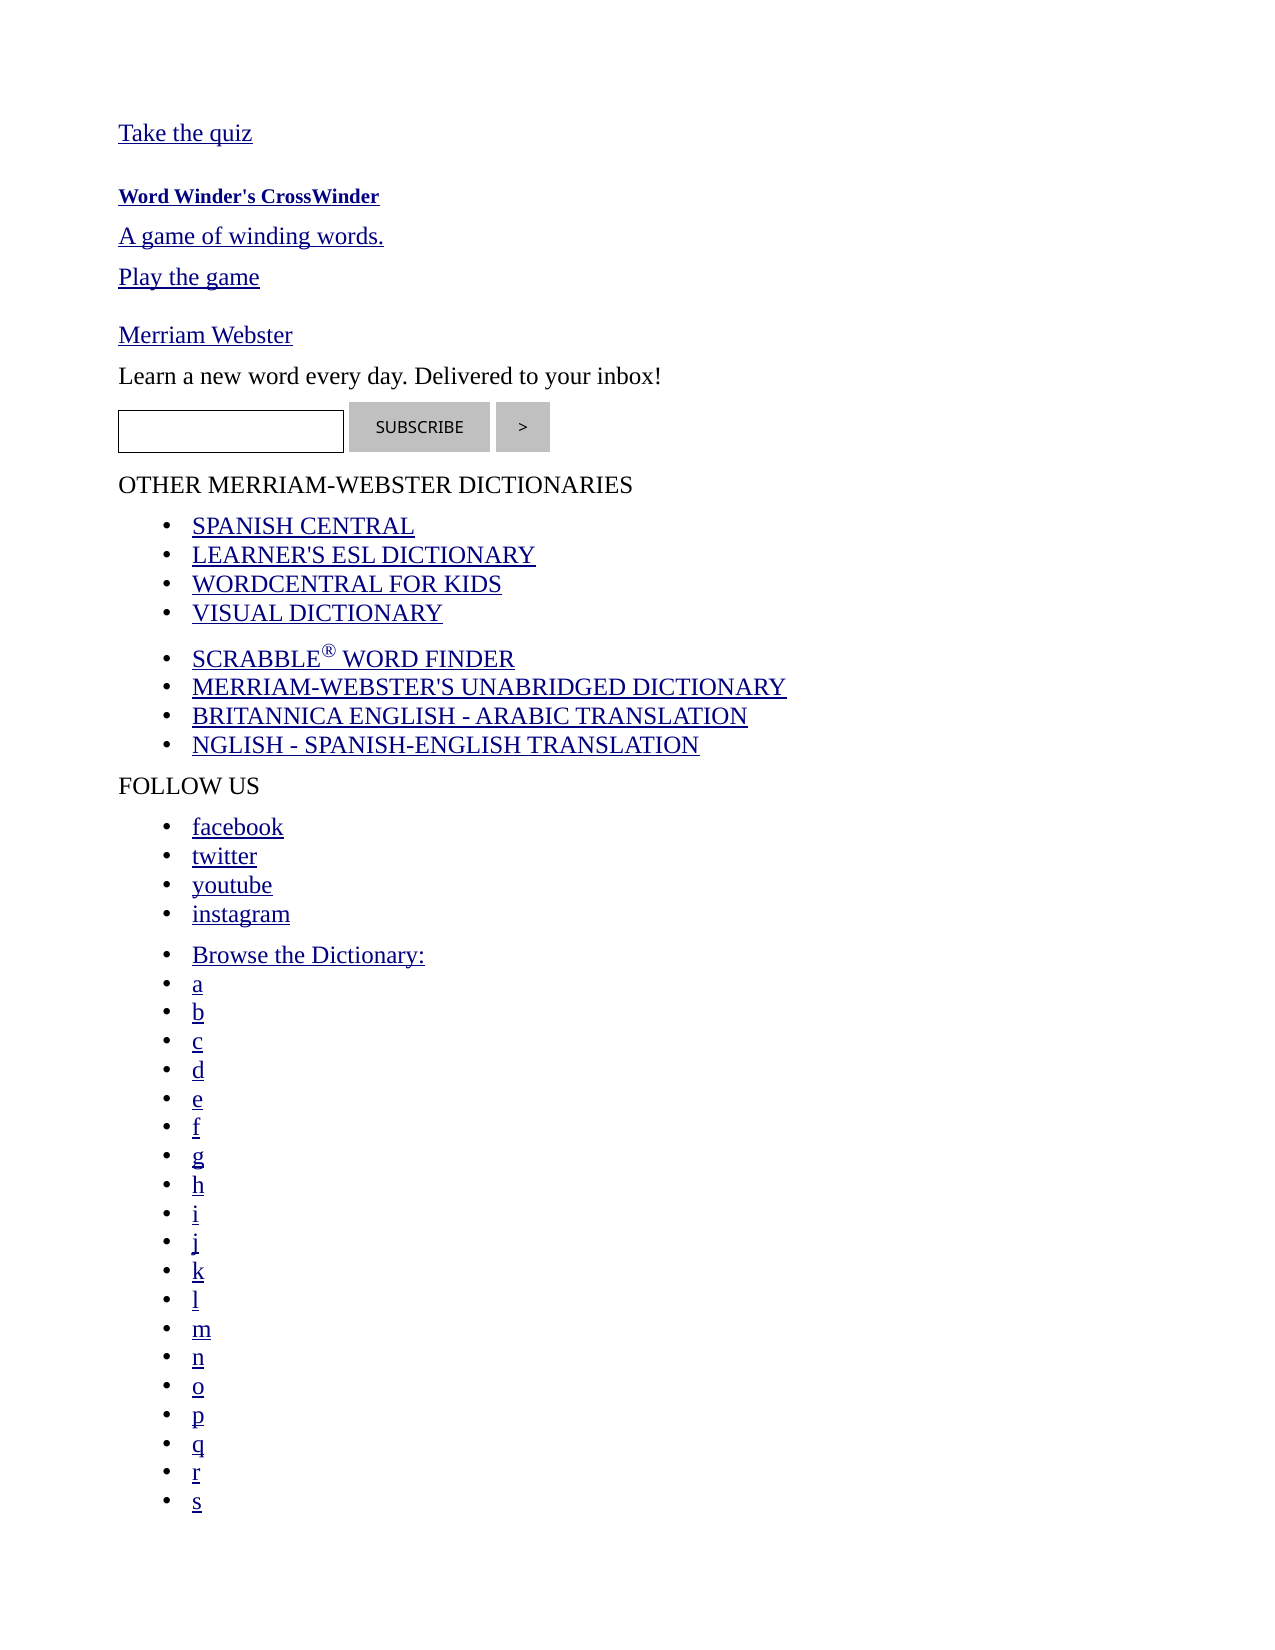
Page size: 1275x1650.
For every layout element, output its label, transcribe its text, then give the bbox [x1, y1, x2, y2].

text Merriam Webster [118, 320, 1157, 348]
list l [162, 1285, 1157, 1314]
list NGLISH - SPANISH-ENGLISH TRANSLATION [162, 730, 1157, 759]
list BRITANNICA ENGLISH - ARABIC TRANSLATION [162, 701, 1157, 730]
list f [162, 1112, 1157, 1141]
list Browse the Dictionary: [162, 940, 1157, 969]
list SPANISH CENTRAL [162, 511, 1157, 540]
list q [162, 1429, 1157, 1457]
text Take the quiz [118, 118, 1157, 147]
text FOLLOW US [118, 771, 1157, 800]
subtitle Word Winder's CrossWinder [118, 184, 1157, 208]
text Learn a new word every day. Delivered to your inbox! [118, 361, 1157, 390]
list d [162, 1055, 1157, 1084]
list MERRIAM-WEBSTER'S UNABRIDGED DICTIONARY [162, 672, 1157, 701]
text A game of winding words. [118, 221, 1157, 250]
list i [162, 1199, 1157, 1227]
text OTHER MERRIAM-WEBSTER DICTIONARIES [118, 470, 1157, 499]
text Play the game [118, 262, 1157, 291]
list SCRABBLE® WORD FINDER [162, 639, 1157, 672]
list WORDCENTRAL FOR KIDS [162, 569, 1157, 598]
list n [162, 1342, 1157, 1371]
list b [162, 997, 1157, 1026]
list e [162, 1084, 1157, 1112]
list instagram [162, 899, 1157, 927]
list m [162, 1314, 1157, 1342]
list o [162, 1371, 1157, 1400]
list h [162, 1170, 1157, 1199]
list a [162, 969, 1157, 997]
list VISUAL DICTIONARY [162, 598, 1157, 626]
list youtube [162, 870, 1157, 899]
list j [162, 1227, 1157, 1256]
list p [162, 1400, 1157, 1429]
list g [162, 1141, 1157, 1170]
list r [162, 1457, 1157, 1486]
list s [162, 1486, 1157, 1515]
list LEARNER'S ESL DICTIONARY [162, 540, 1157, 569]
list k [162, 1256, 1157, 1285]
list c [162, 1026, 1157, 1055]
list facebook [162, 812, 1157, 841]
list twitter [162, 841, 1157, 870]
